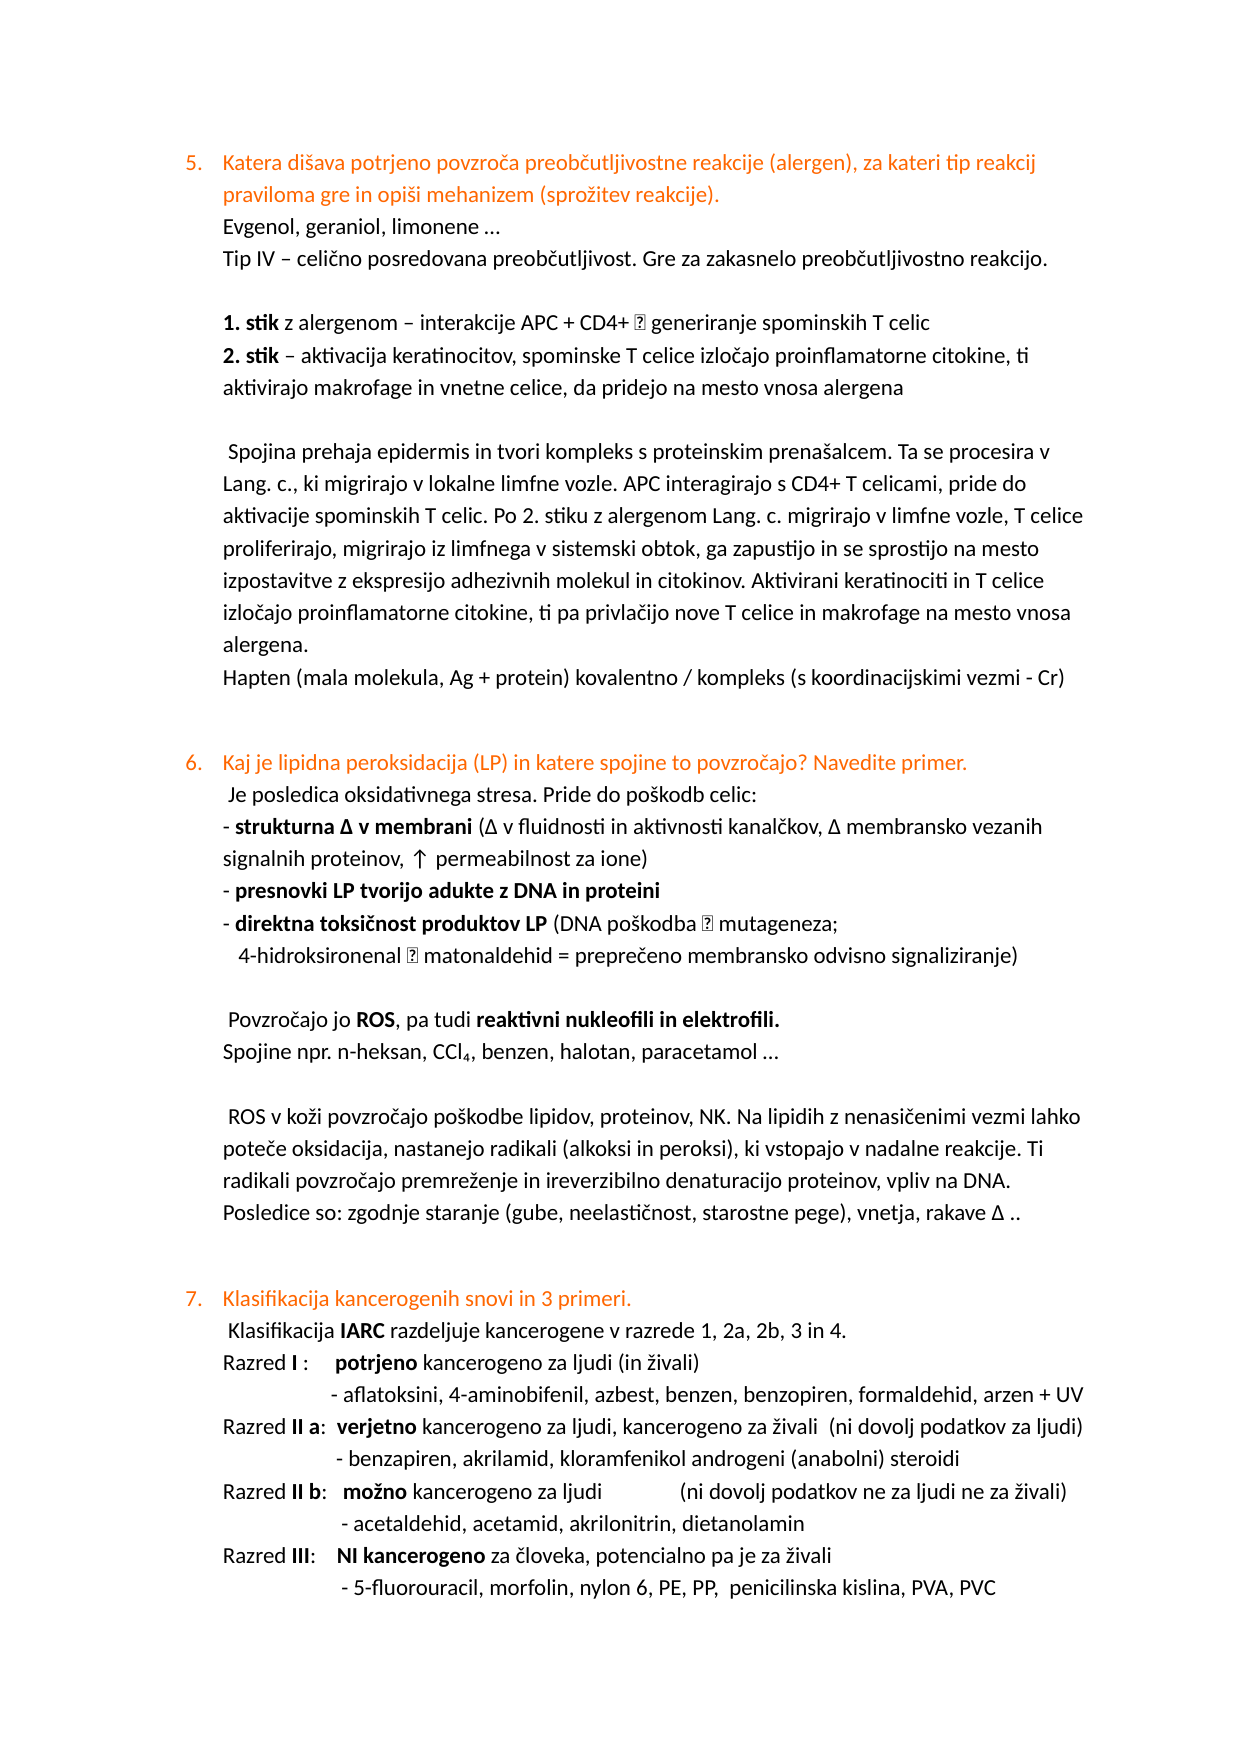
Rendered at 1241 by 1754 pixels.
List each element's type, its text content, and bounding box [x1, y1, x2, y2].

list Kaj je lipidna peroksidacija (LP) in katere spojine to povzročajo? Navedite primer. Je posledica oksidativnega stresa. Pride do poškodb celic: - strukturna Δ v membrani (Δ v fluidnosti in aktivnosti kanalčkov, Δ membransko vezanih signalnih proteinov, ↑ permeabilnost za ione) - presnovki LP tvorijo adukte z DNA in proteini - direktna toksičnost produktov LP (DNA poškodba  mutageneza; 4-hidroksironenal  matonaldehid = preprečeno membransko odvisno signaliziranje) Povzročajo jo ROS, pa tudi reaktivni nukleofili in elektrofili. Spojine npr. n-heksan, CCl₄, benzen, halotan, paracetamol … ROS v koži povzročajo poškodbe lipidov, proteinov, NK. Na lipidih z nenasičenimi vezmi lahko poteče oksidacija, nastanejo radikali (alkoksi in peroksi), ki vstopajo v nadalne reakcije. Ti radikali povzročajo premreženje in ireverzibilno denaturacijo proteinov, vpliv na DNA. Posledice so: zgodnje staranje (gube, neelastičnost, starostne pege), vnetja, rakave Δ .. [185, 748, 1093, 1259]
list Katera dišava potrjeno povzroča preobčutljivostne reakcije (alergen), za kateri tip reakcij praviloma gre in opiši mehanizem (sprožitev reakcije). Evgenol, geraniol, limonene … Tip IV – celično posredovana preobčutljivost. Gre za zakasnelo preobčutljivostno reakcijo. 1. stik z alergenom – interakcije APC + CD4+  generiranje spominskih T celic 2. stik – aktivacija keratinocitov, spominske T celice izločajo proinflamatorne citokine, ti aktivirajo makrofage in vnetne celice, da pridejo na mesto vnosa alergena Spojina prehaja epidermis in tvori kompleks s proteinskim prenašalcem. Ta se procesira v Lang. c., ki migrirajo v lokalne limfne vozle. APC interagirajo s CD4+ T celicami, pride do aktivacije spominskih T celic. Po 2. stiku z alergenom Lang. c. migrirajo v limfne vozle, T celice proliferirajo, migrirajo iz limfnega v sistemski obtok, ga zapustijo in se sprostijo na mesto izpostavitve z ekspresijo adhezivnih molekul in citokinov. Aktivirani keratinociti in T celice izločajo proinflamatorne citokine, ti pa privlačijo nove T celice in makrofage na mesto vnosa alergena. Hapten (mala molekula, Ag + protein) kovalentno / kompleks (s koordinacijskimi vezmi - Cr) [185, 148, 1093, 723]
list Klasifikacija kancerogenih snovi in 3 primeri. Klasifikacija IARC razdeljuje kancerogene v razrede 1, 2a, 2b, 3 in 4. Razred I : potrjeno kancerogeno za ljudi (in živali) - aflatoksini, 4-aminobifenil, azbest, benzen, benzopiren, formaldehid, arzen + UV Razred II a: verjetno kancerogeno za ljudi, kancerogeno za živali (ni dovolj podatkov za ljudi) - benzapiren, akrilamid, kloramfenikol androgeni (anabolni) steroidi Razred II b: možno kancerogeno za ljudi (ni dovolj podatkov ne za ljudi ne za živali) - acetaldehid, acetamid, akrilonitrin, dietanolamin Razred III: NI kancerogeno za človeka, potencialno pa je za živali - 5-fluorouracil, morfolin, nylon 6, PE, PP, penicilinska kislina, PVA, PVC [185, 1284, 1093, 1601]
